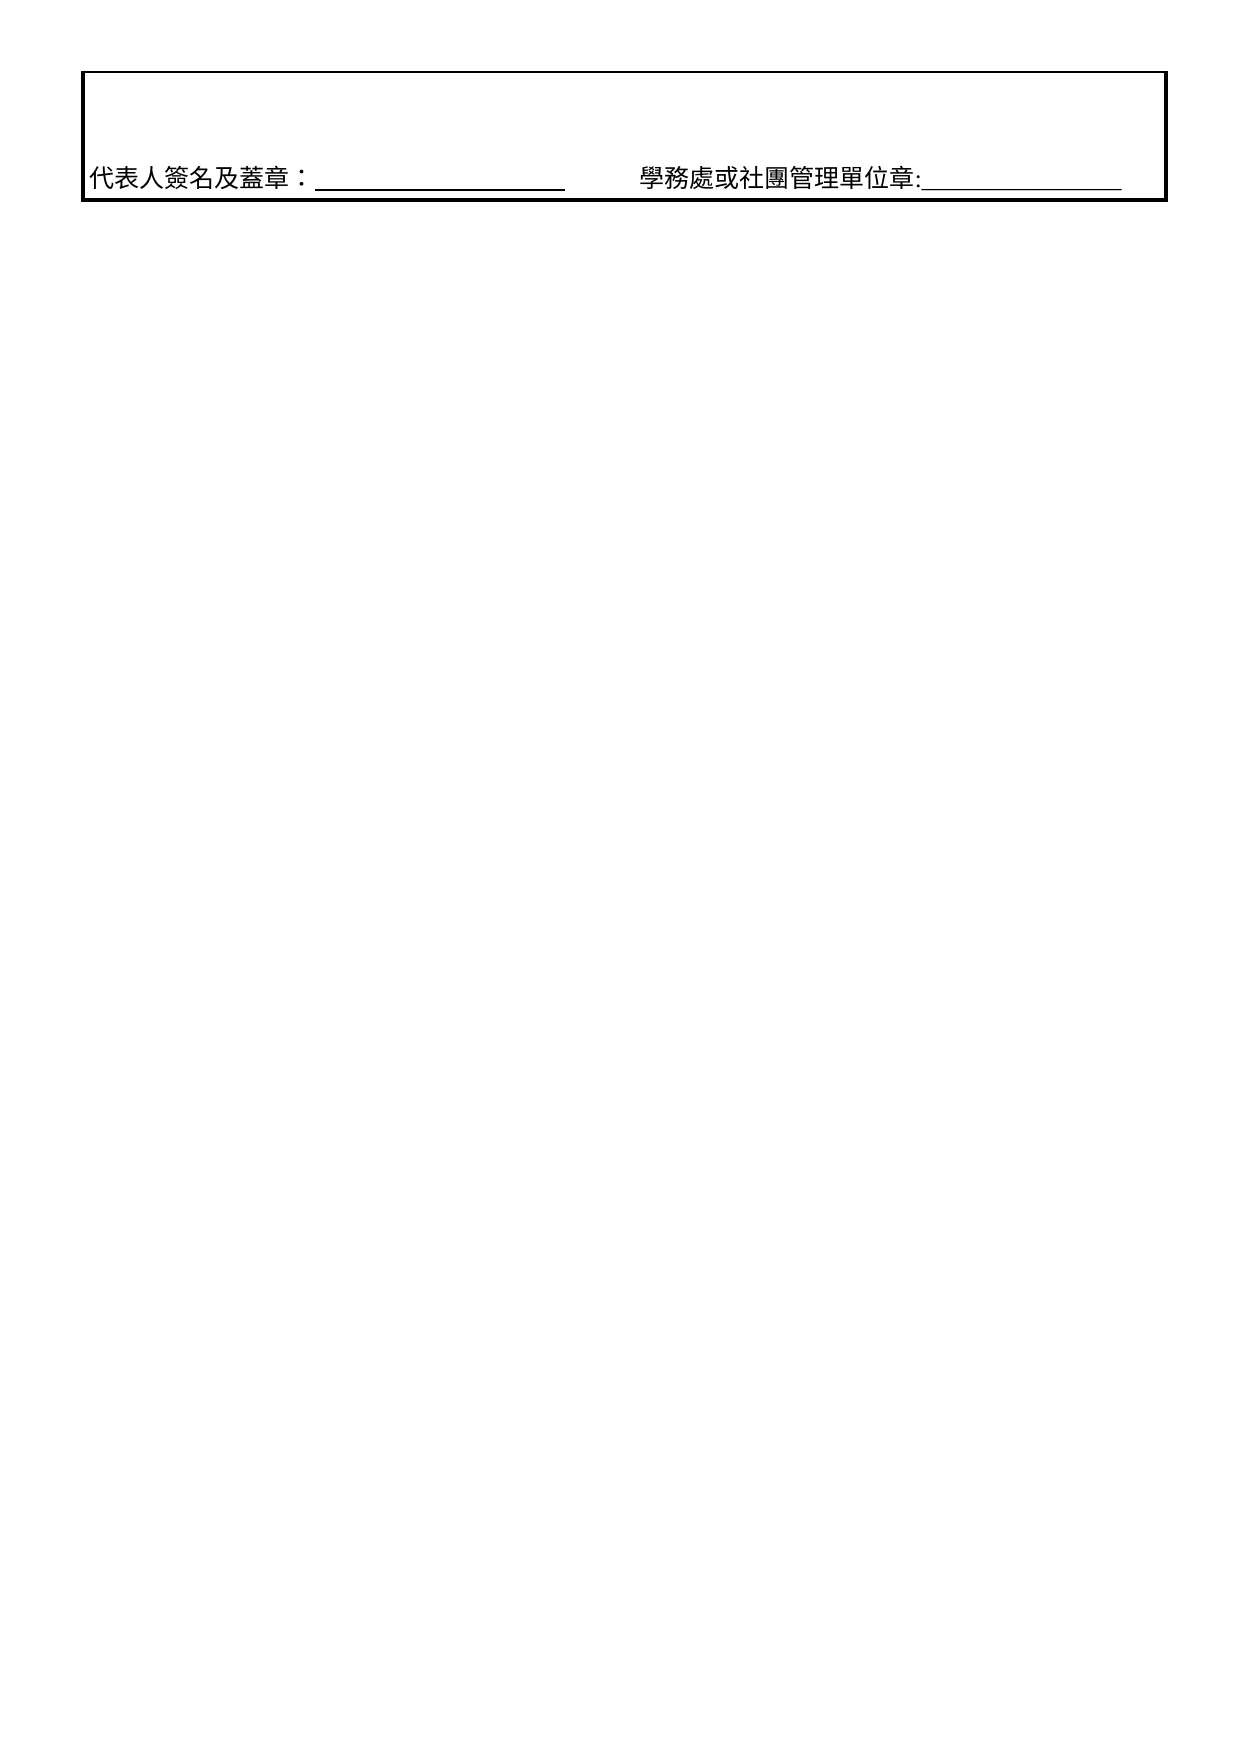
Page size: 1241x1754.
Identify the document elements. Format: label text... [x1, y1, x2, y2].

table_cell 代表人簽名及蓋章： 學務處或社團管理單位章:________________ [85, 73, 1164, 197]
table_cell [1168, 71, 1173, 197]
